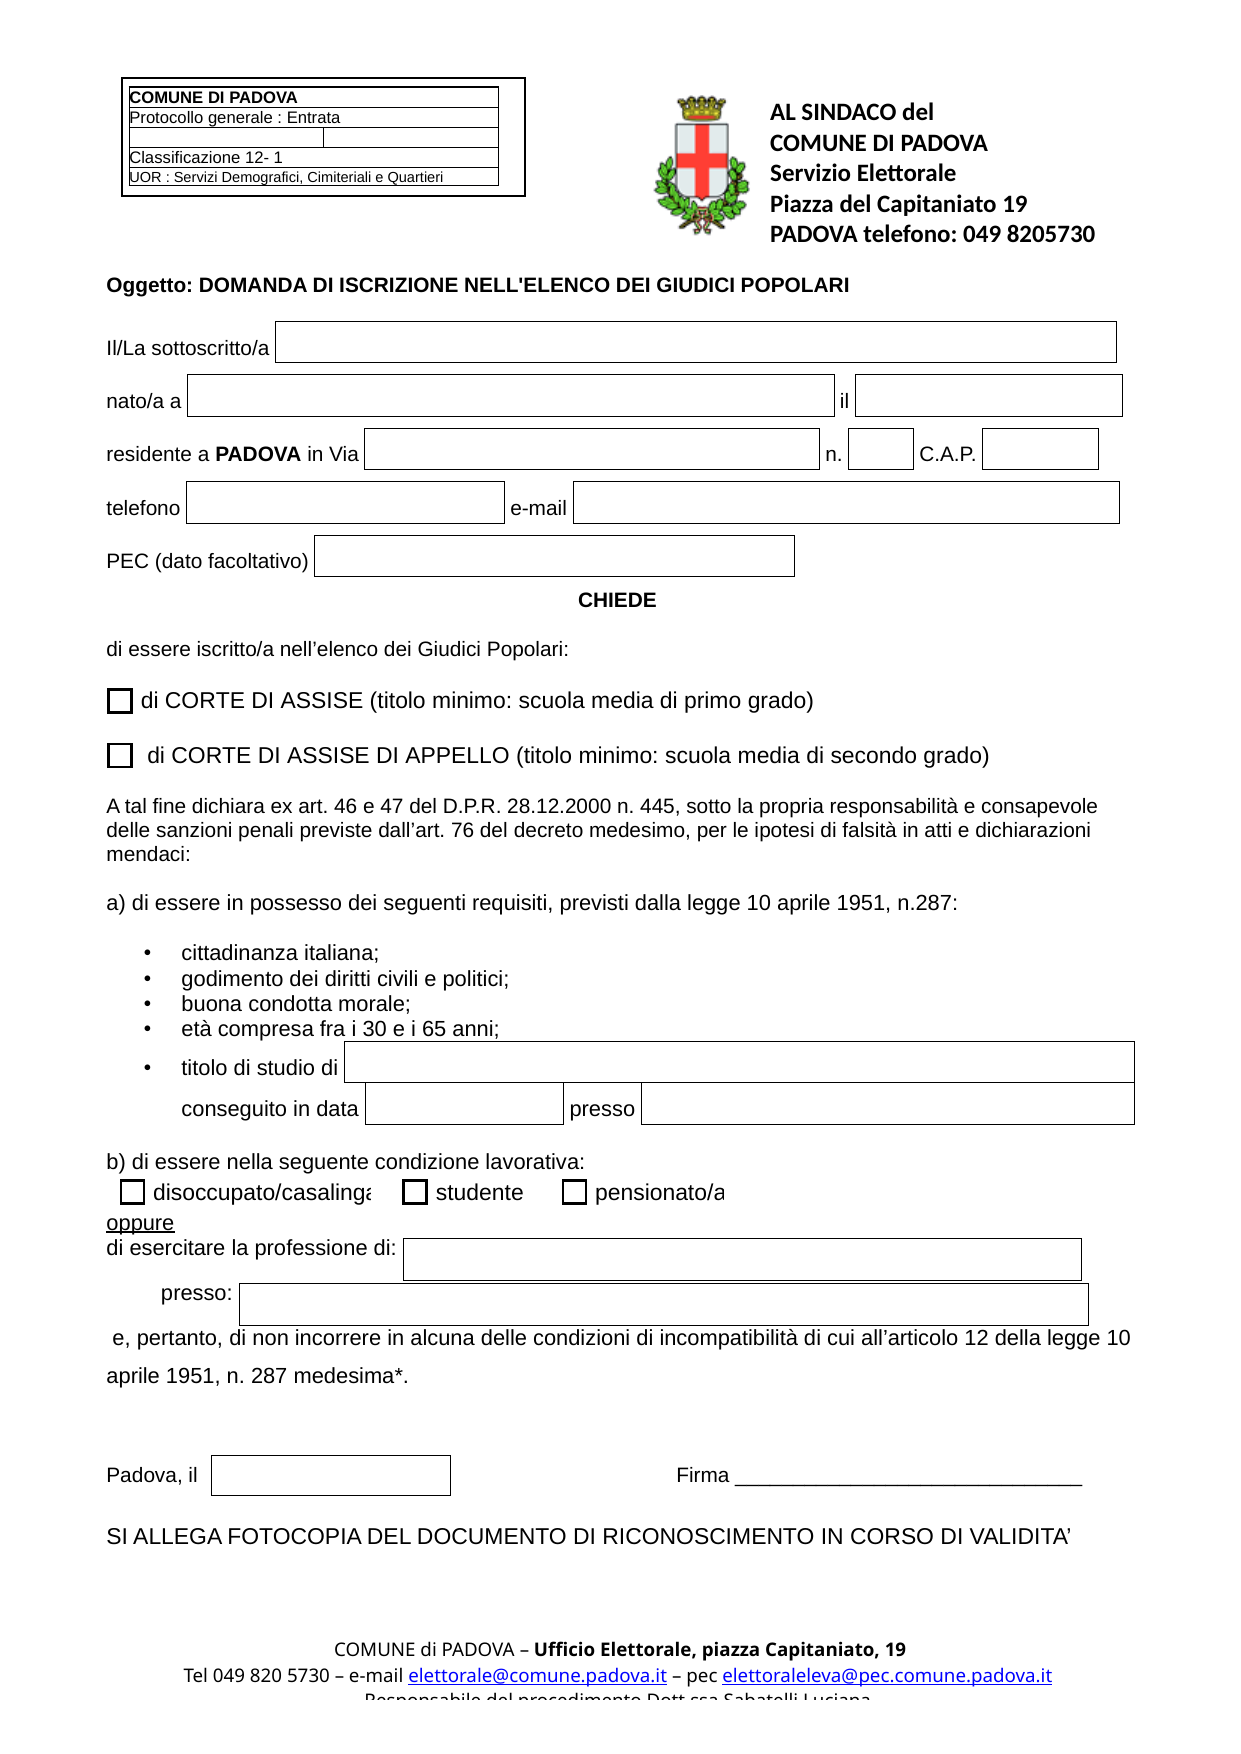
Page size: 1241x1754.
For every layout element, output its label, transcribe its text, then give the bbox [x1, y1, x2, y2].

list godimento dei diritti civili e politici; [144, 965, 1134, 991]
text SI ALLEGA FOTOCOPIA DEL DOCUMENTO DI RICONOSCIMENTO IN CORSO DI VALIDITA’ [106, 1523, 1134, 1549]
text Padova, il [106, 1462, 211, 1486]
text Oggetto: DOMANDA DI ISCRIZIONE NELL'ELENCO DEI GIUDICI POPOLARI [106, 273, 1134, 297]
text [1120, 481, 1134, 523]
text COMUNE DI PADOVA Servizio Elettorale Piazza del Capitaniato 19 [770, 127, 1134, 218]
text telefono [106, 481, 186, 523]
text [1117, 321, 1134, 362]
text [1099, 428, 1134, 469]
text PADOVA telefono: 049 8205730 [770, 218, 1134, 249]
text residente a PADOVA in Via [106, 428, 364, 469]
text e-mail [505, 481, 573, 523]
list b) di essere nella seguente condizione lavorativa: [106, 1149, 1134, 1174]
table_cell [130, 128, 323, 147]
text AL SINDACO del [770, 96, 1134, 127]
text Firma ______________________________ [451, 1462, 1134, 1486]
text CHIEDE [106, 588, 1134, 612]
list età compresa fra i 30 e i 65 anni; [144, 1016, 1134, 1041]
list oppure [106, 1210, 1134, 1235]
text n. [820, 428, 848, 469]
table_cell Protocollo generale : Entrata [130, 108, 498, 127]
table_cell Classificazione 12- 1 [130, 148, 498, 167]
text Il/La sottoscritto/a [106, 321, 275, 362]
list presso: [106, 1280, 1134, 1325]
text [795, 535, 1134, 576]
text il [835, 374, 855, 416]
table_cell [324, 128, 498, 147]
list cittadinanza italiana; [144, 940, 1134, 965]
list titolo di studio di conseguito in data [144, 1041, 365, 1124]
text A tal fine dichiara ex art. 46 e 47 del D.P.R. 28.12.2000 n. 445, sotto la propria responsabilità e consapevole delle sanzioni penali previste dall’art. 76 del decreto medesimo, per le ipotesi di falsità in atti e dichiarazioni mendaci: a) di essere in possesso dei seguenti requisiti, previsti dalla legge 10 aprile 1951, n.287: [106, 741, 1134, 915]
text di essere iscritto/a nell’elenco dei Giudici Popolari: [106, 637, 1134, 661]
list e, pertanto, di non incorrere in alcuna delle condizioni di incompatibilità di cui all’articolo 12 della legge 10 aprile 1951, n. 287 medesima*. [106, 1325, 1134, 1388]
text nato/a a [106, 374, 187, 416]
text [1123, 374, 1134, 416]
list presso [564, 1083, 641, 1124]
text C.A.P. [914, 428, 982, 469]
list buona condotta morale; [144, 991, 1134, 1016]
table_cell UOR : Servizi Demografici, Cimiteriali e Quartieri [130, 168, 498, 185]
list di esercitare la professione di: [106, 1235, 1134, 1280]
text PEC (dato facoltativo) [106, 535, 314, 576]
table_header COMUNE DI PADOVA [130, 88, 498, 107]
